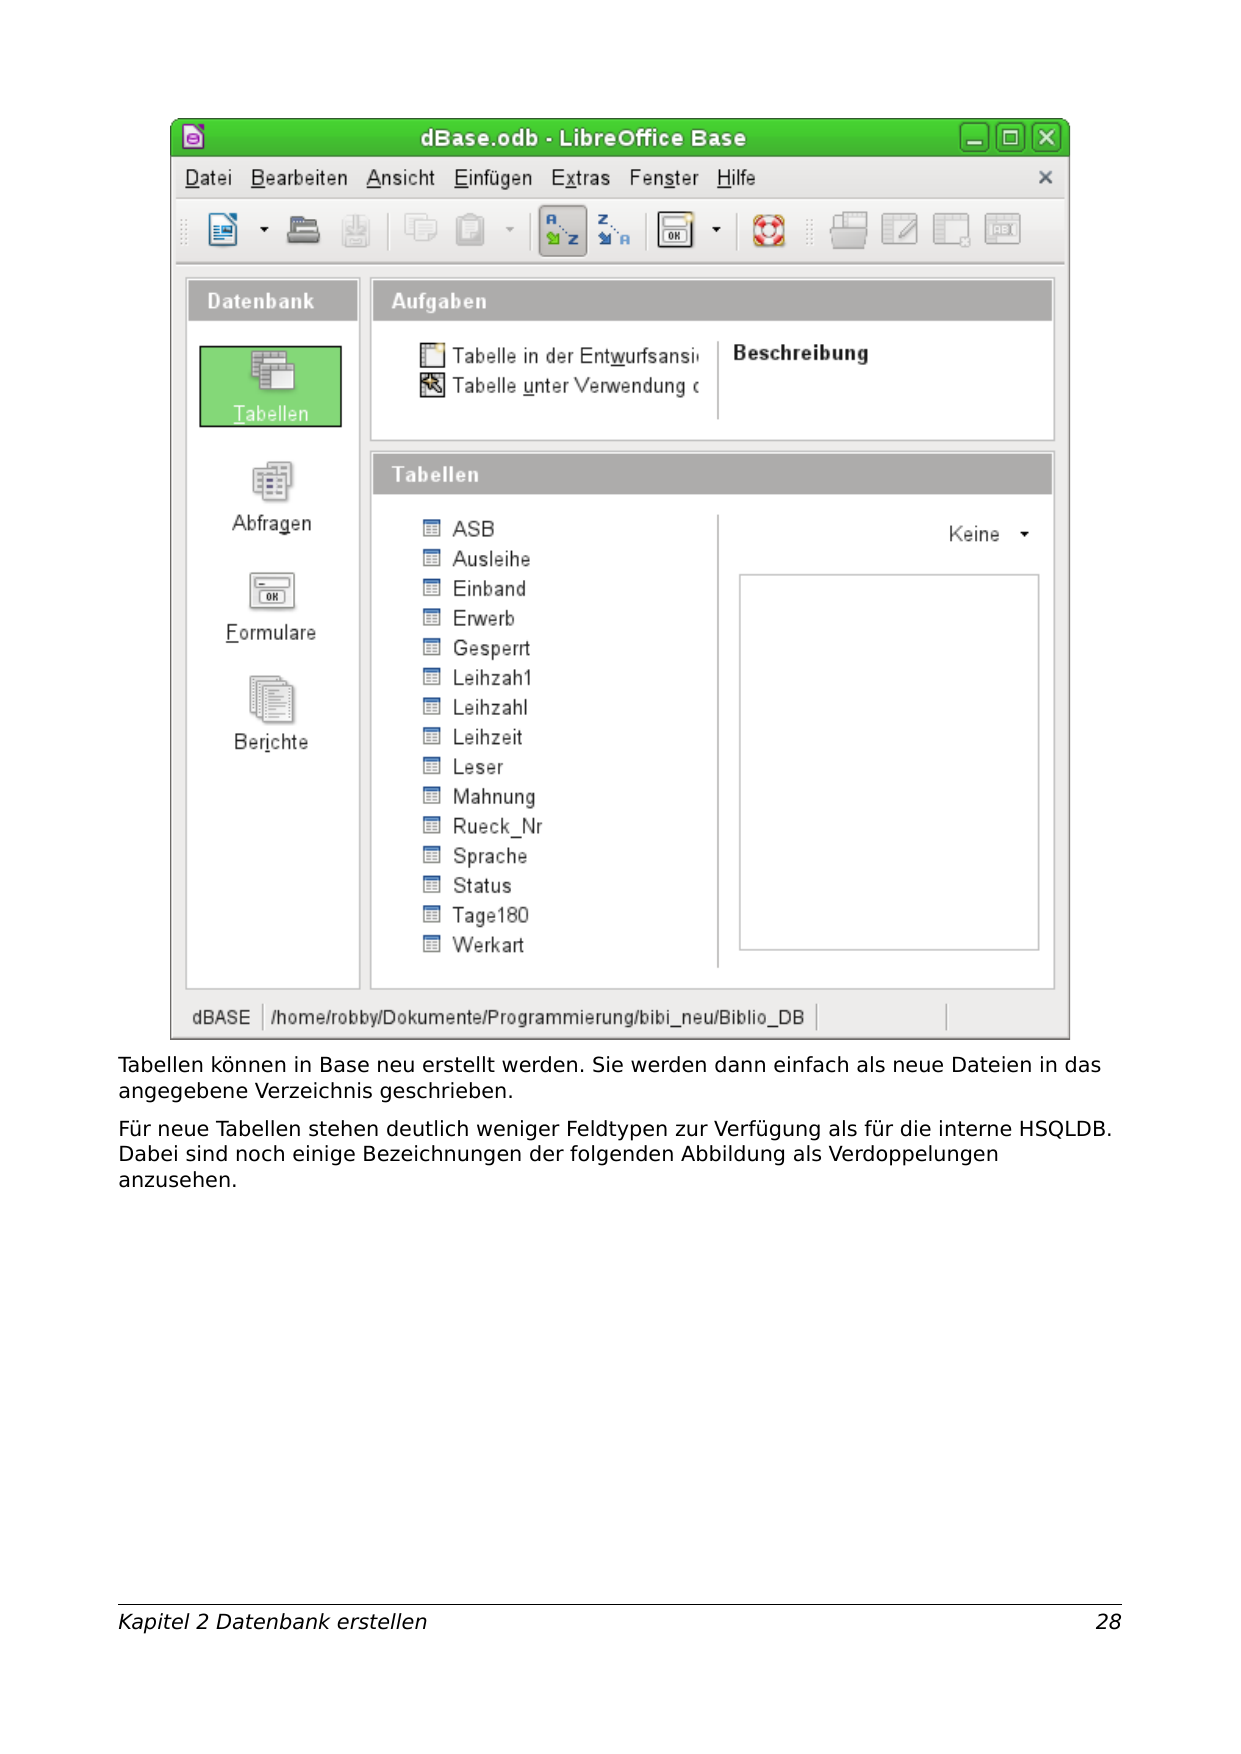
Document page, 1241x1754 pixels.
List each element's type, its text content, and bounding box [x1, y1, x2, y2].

text Tabellen können in Base neu erstellt werden. Sie werden dann einfach als neue Dateien in das angegebene Verzeichnis geschrieben. [118, 1053, 1122, 1103]
text Für neue Tabellen stehen deutlich weniger Feldtypen zur Verfügung als für die interne HSQLDB. Dabei sind noch einige Bezeichnungen der folgenden Abbildung als Verdoppelungen anzusehen. [118, 1117, 1122, 1192]
picture [170, 118, 1071, 1040]
